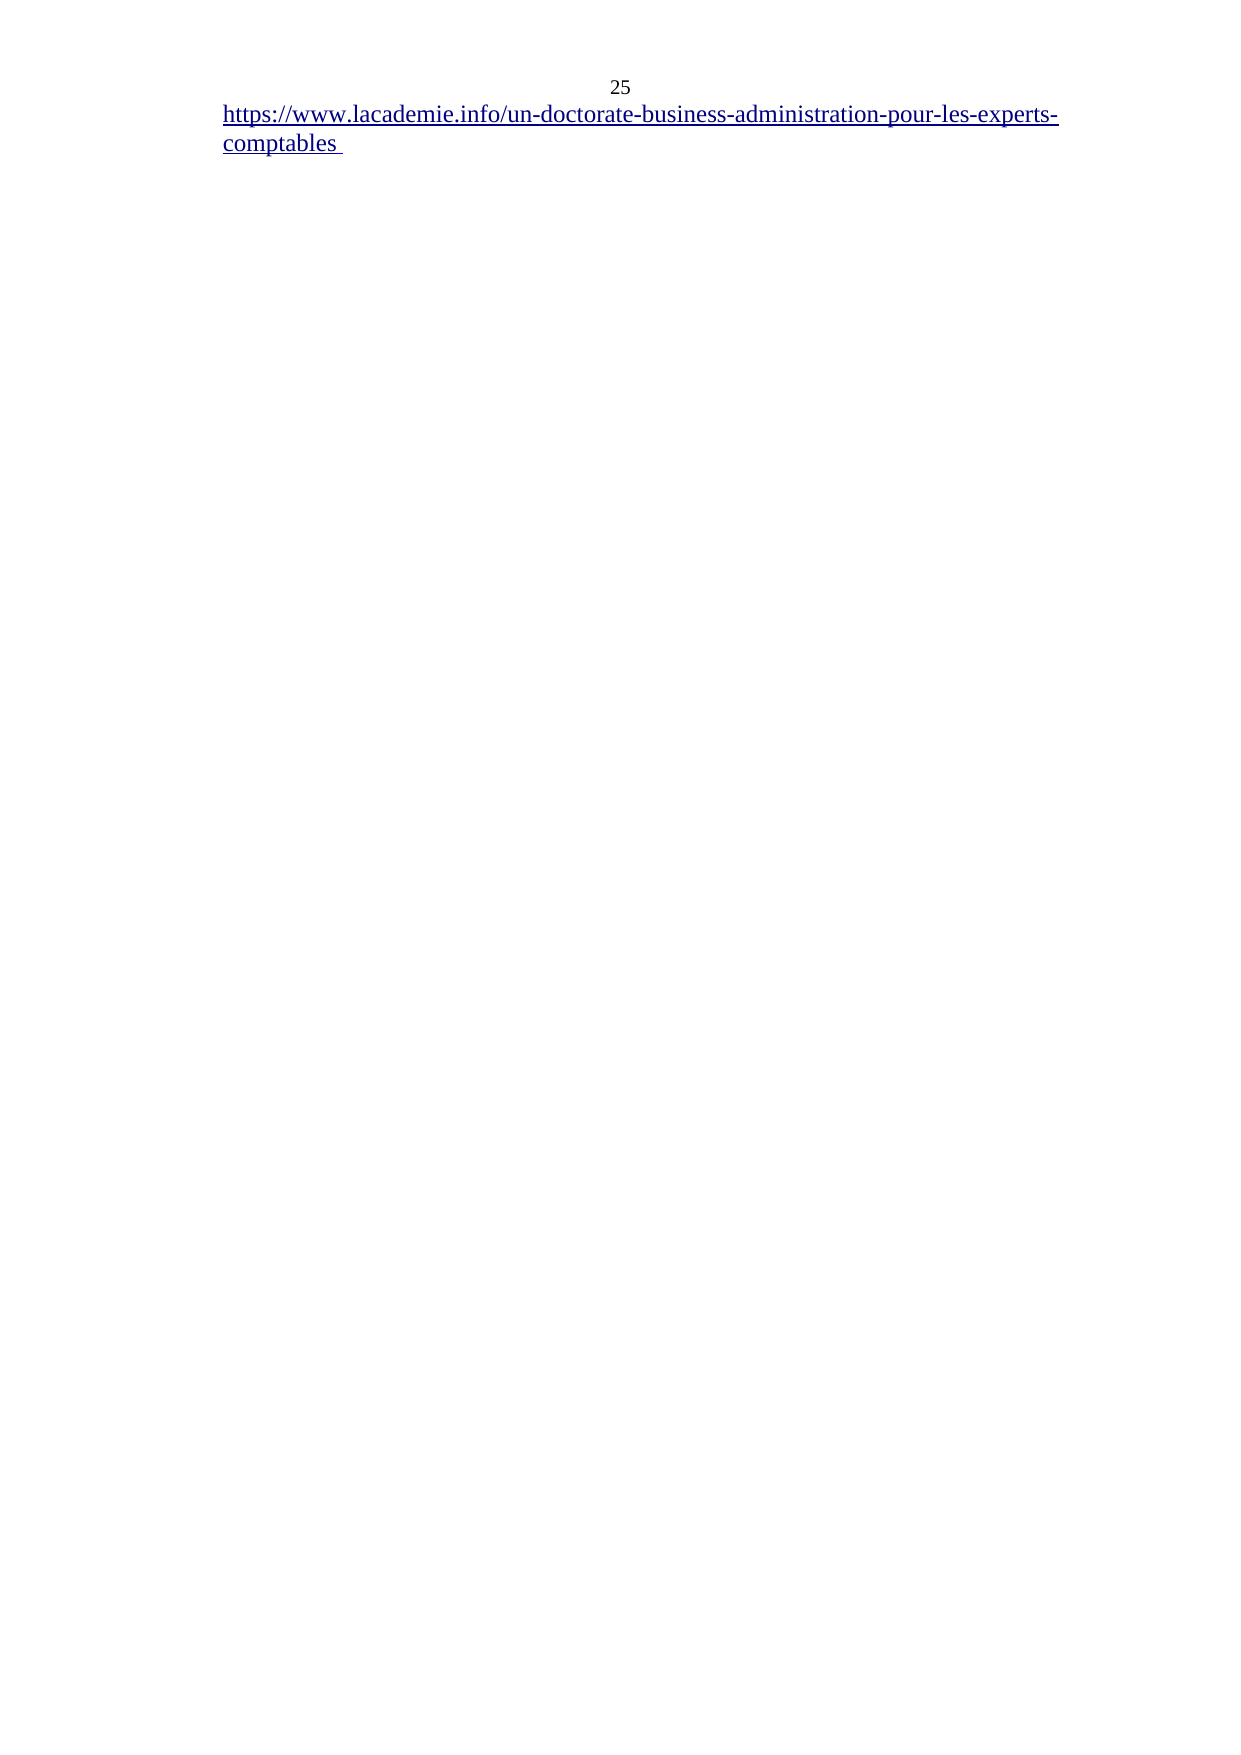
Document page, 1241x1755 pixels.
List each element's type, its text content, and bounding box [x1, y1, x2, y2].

text https://www.lacademie.info/un-doctorate-business-administration-pour-les-experts-comptables [148, 99, 1093, 157]
